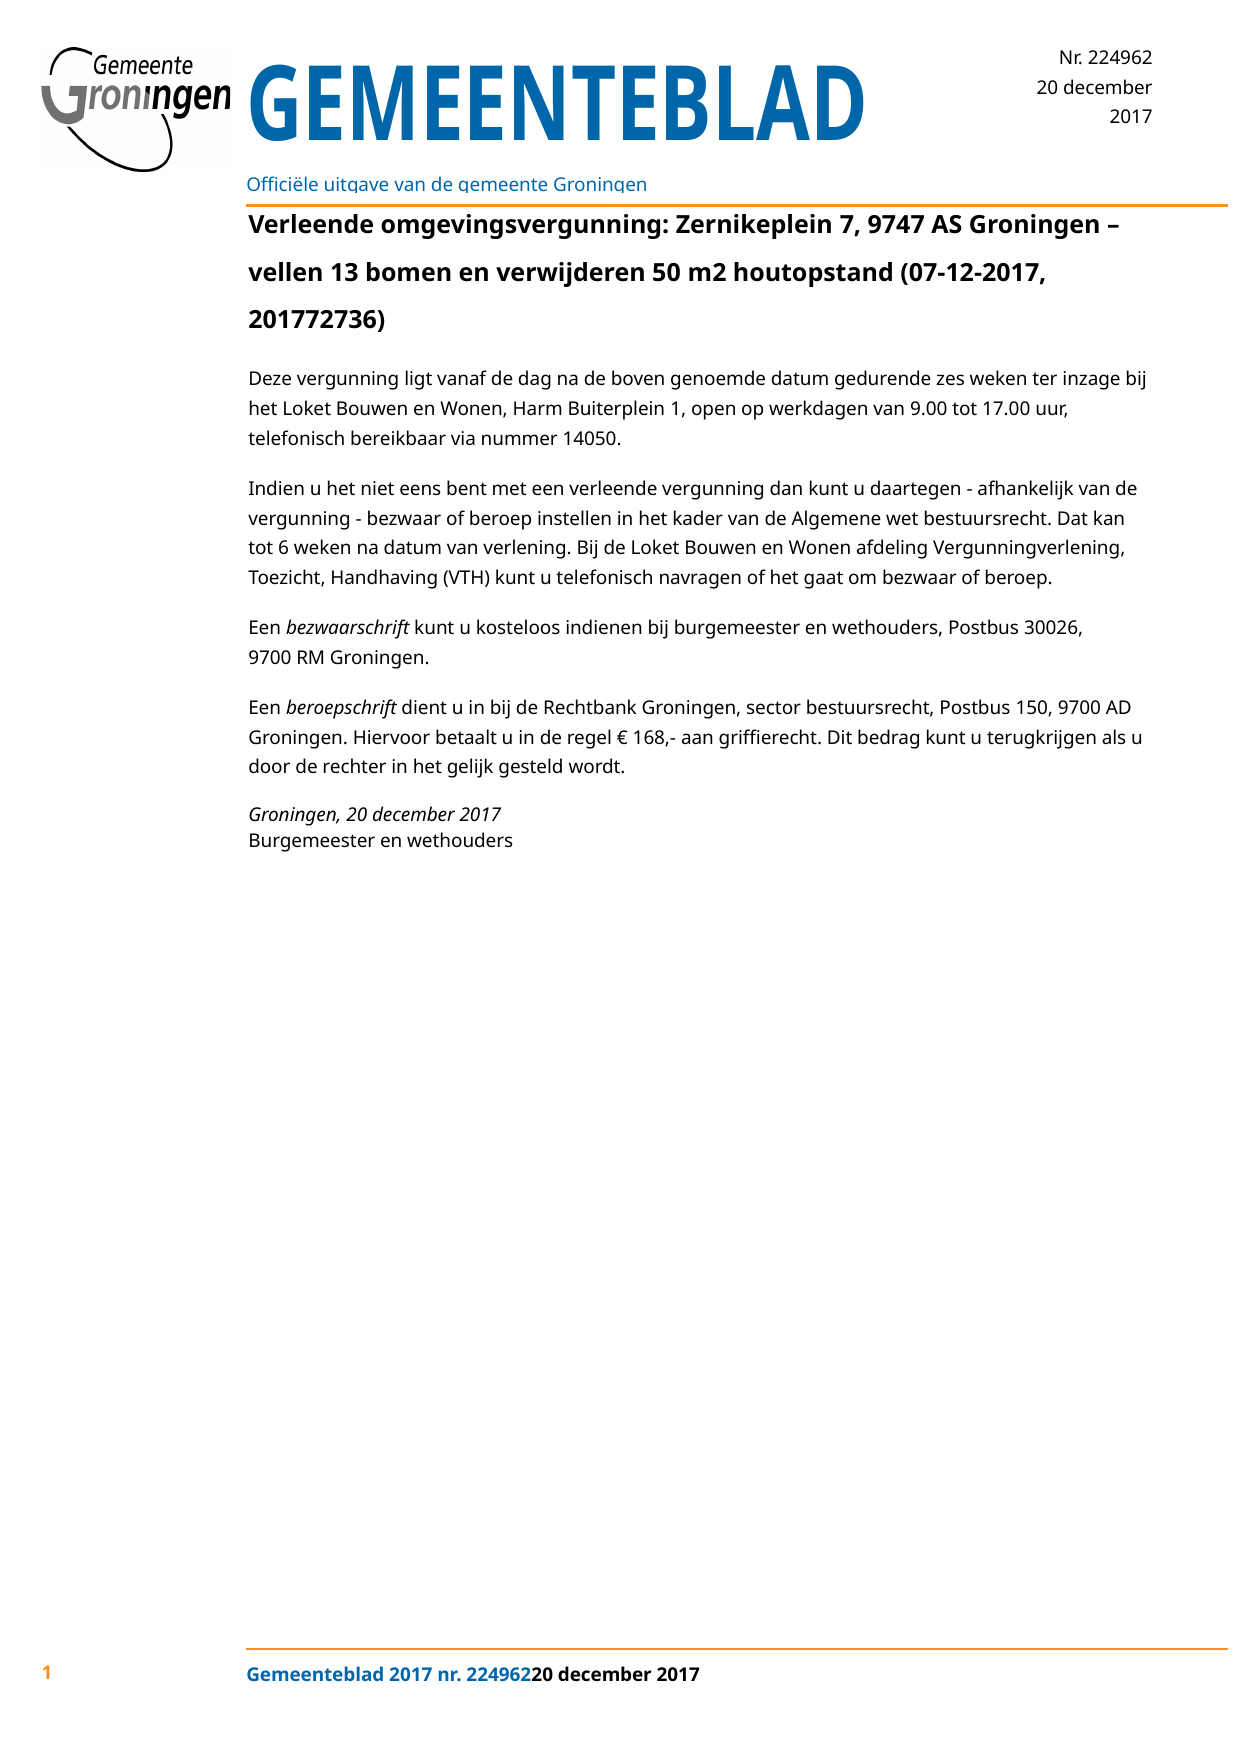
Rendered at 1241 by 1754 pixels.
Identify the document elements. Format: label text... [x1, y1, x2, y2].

text Verleende omgevingsvergunning: Zernikeplein 7, 9747 AS Groningen – vellen 13 bomen en verwijderen 50 m2 houtopstand (07-12-2017, 201772736) [248, 207, 1152, 336]
text Indien u het niet eens bent met een verleende vergunning dan kunt u daartegen - afhankelijk van de vergunning - bezwaar of beroep instellen in het kader van de Algemene wet bestuursrecht. Dat kan tot 6 weken na datum van verlening. Bij de Loket Bouwen en Wonen afdeling Vergunningverlening, Toezicht, Handhaving (VTH) kunt u telefonisch navragen of het gaat om bezwaar of beroep. [248, 475, 1152, 589]
picture [41, 47, 231, 172]
text Een bezwaarschrift kunt u kosteloos indienen bij burgemeester en wethouders, Postbus 30026, 9700 RM Groningen. [248, 614, 1152, 669]
text Burgemeester en wethouders [248, 827, 1152, 853]
text Een beroepschrift dient u in bij de Rechtbank Groningen, sector bestuursrecht, Postbus 150, 9700 AD Groningen. Hiervoor betaalt u in de regel € 168,- aan griffierecht. Dit bedrag kunt u terugkrijgen als u door de rechter in het gelijk gesteld wordt. [248, 694, 1152, 779]
text Deze vergunning ligt vanaf de dag na de boven genoemde datum gedurende zes weken ter inzage bij het Loket Bouwen en Wonen, Harm Buiterplein 1, open op werkdagen van 9.00 tot 17.00 uur, telefonisch bereikbaar via nummer 14050. [248, 366, 1152, 450]
text Groningen, 20 december 2017 [248, 801, 1152, 827]
